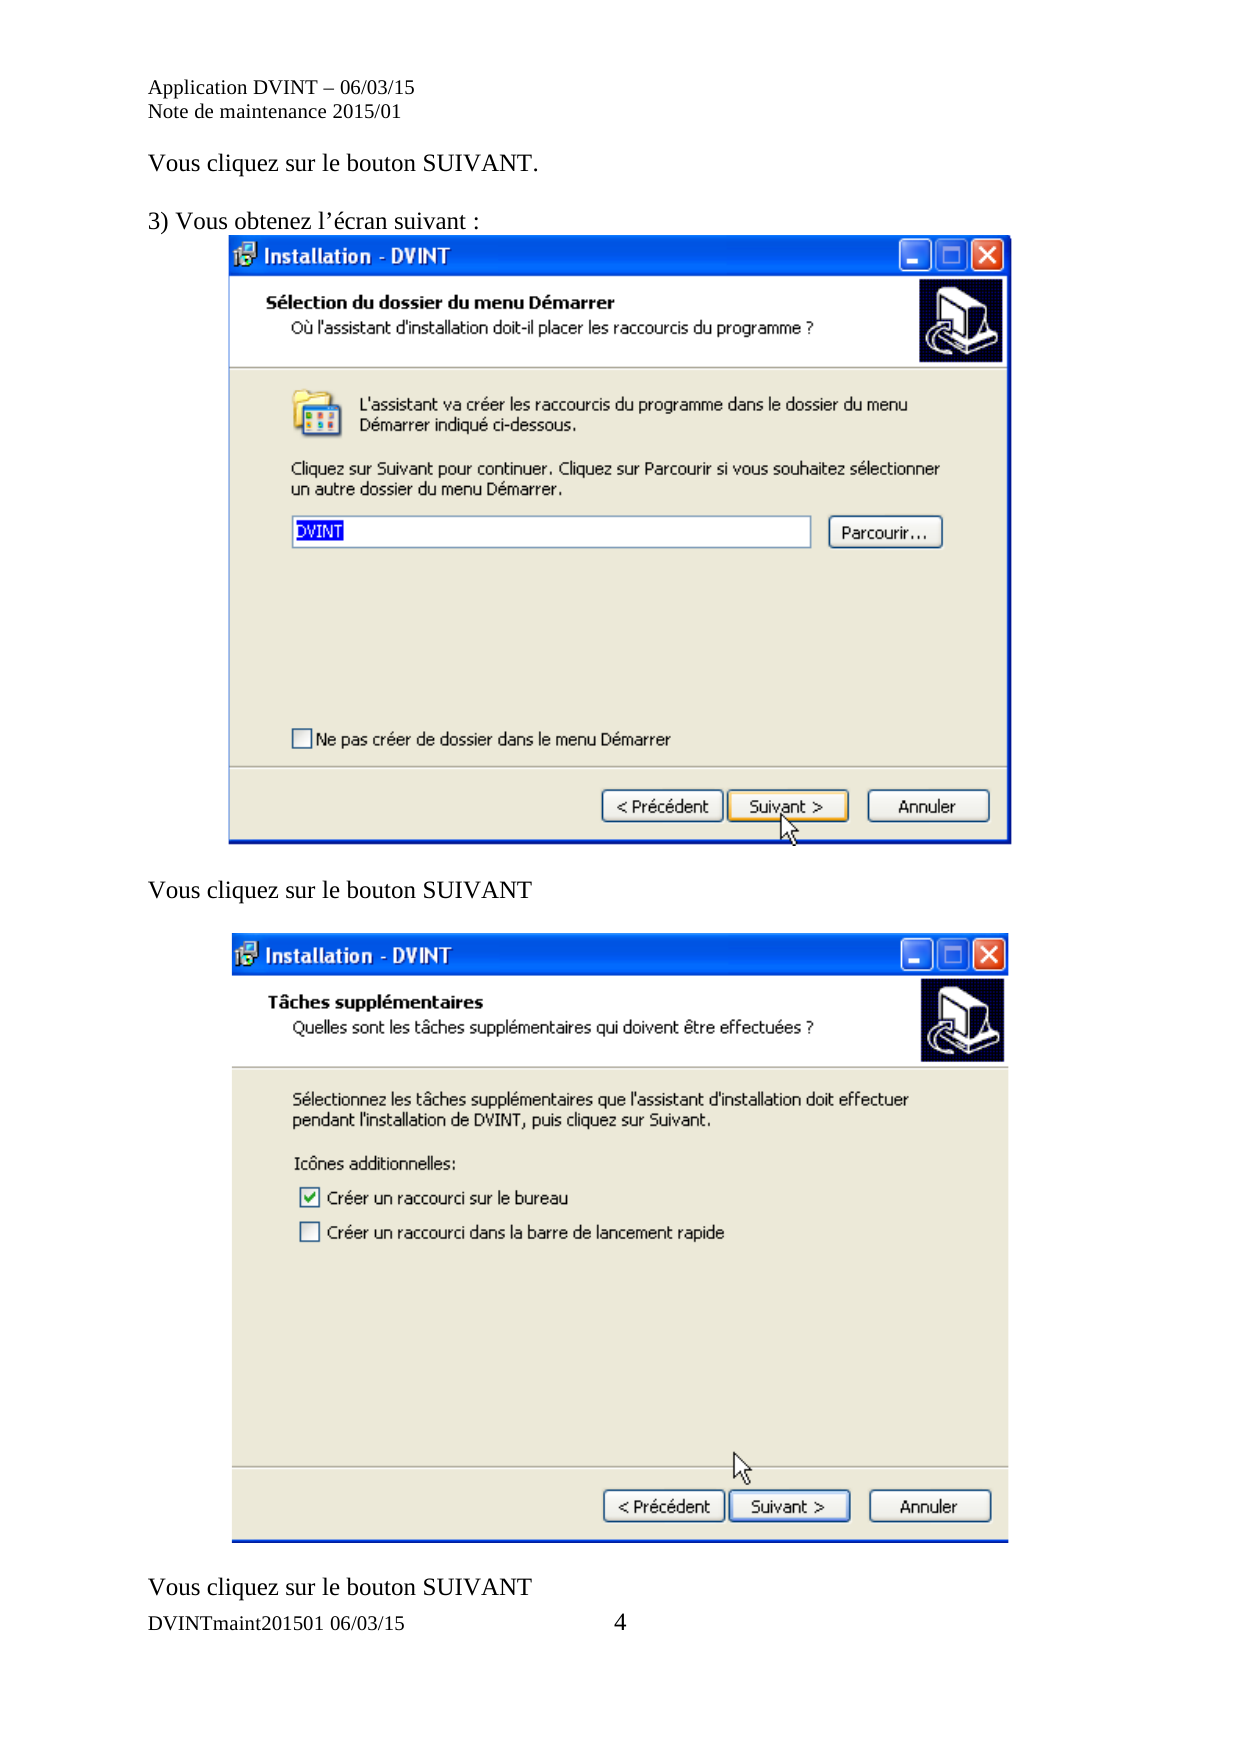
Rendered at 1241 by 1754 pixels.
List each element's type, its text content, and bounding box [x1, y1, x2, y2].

text 3) Vous obtenez l’écran suivant : [148, 206, 1092, 235]
text Vous cliquez sur le bouton SUIVANT [148, 1571, 1092, 1601]
picture [231, 933, 1009, 1543]
picture [228, 235, 1012, 846]
text Vous cliquez sur le bouton SUIVANT [148, 875, 1092, 904]
text Vous cliquez sur le bouton SUIVANT. [148, 148, 1092, 177]
